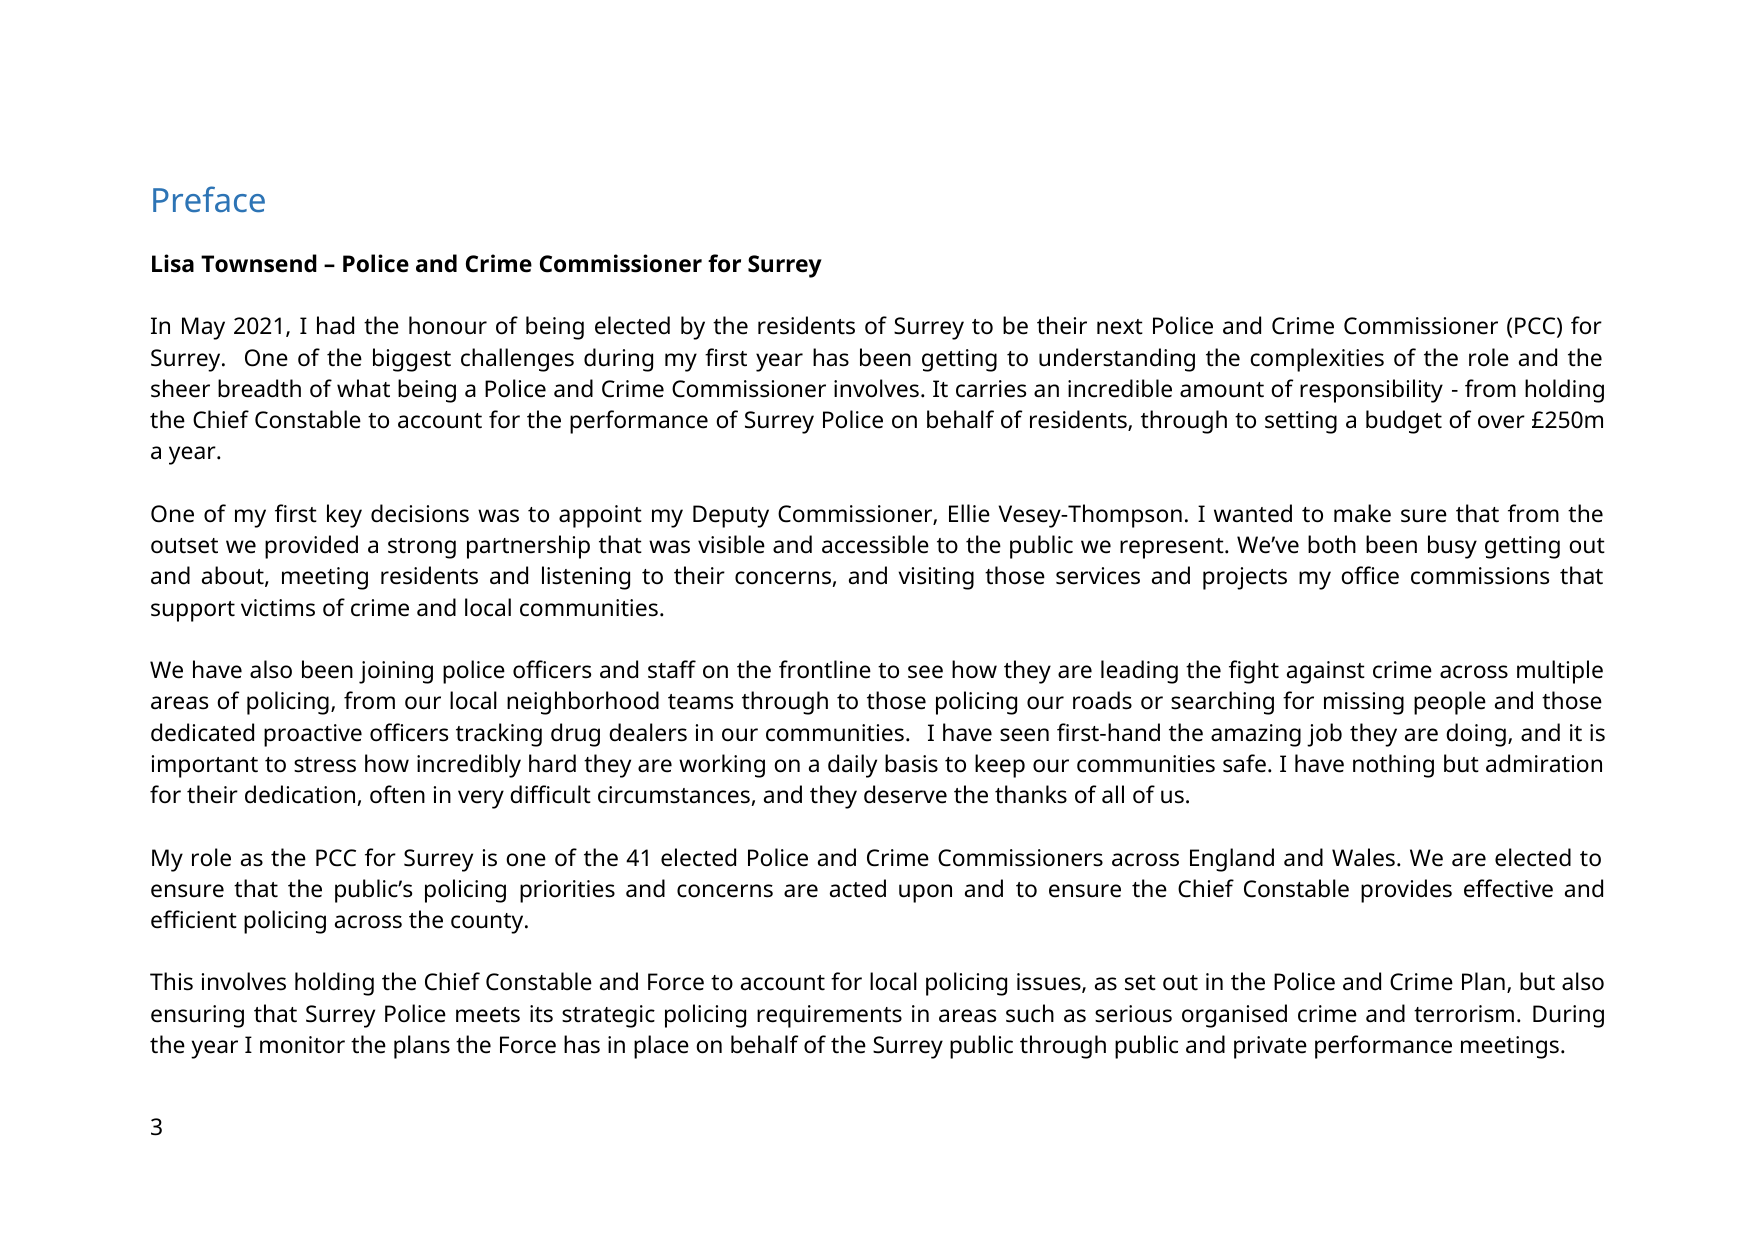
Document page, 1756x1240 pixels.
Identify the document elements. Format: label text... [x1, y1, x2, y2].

text My role as the PCC for Surrey is one of the 41 elected Police and Crime Commissioners across England and Wales. We are elected to ensure that the public’s policing priorities and concerns are acted upon and to ensure the Chief Constable provides effective and efficient policing across the county. [150, 842, 1606, 935]
text This involves holding the Chief Constable and Force to account for local policing issues, as set out in the Police and Crime Plan, but also ensuring that Surrey Police meets its strategic policing requirements in areas such as serious organised crime and terrorism. During the year I monitor the plans the Force has in place on behalf of the Surrey public through public and private performance meetings. [150, 966, 1606, 1060]
text In May 2021, I had the honour of being elected by the residents of Surrey to be their next Police and Crime Commissioner (PCC) for Surrey. One of the biggest challenges during my first year has been getting to understanding the complexities of the role and the sheer breadth of what being a Police and Crime Commissioner involves. It carries an incredible amount of responsibility - from holding the Chief Constable to account for the performance of Surrey Police on behalf of residents, through to setting a budget of over £250m a year. [150, 310, 1606, 466]
text One of my first key decisions was to appoint my Deputy Commissioner, Ellie Vesey-Thompson. I wanted to make sure that from the outset we provided a strong partnership that was visible and accessible to the public we represent. We’ve both been busy getting out and about, meeting residents and listening to their concerns, and visiting those services and projects my office commissions that support victims of crime and local communities. [150, 498, 1606, 623]
text We have also been joining police officers and staff on the frontline to see how they are leading the fight against crime across multiple areas of policing, from our local neighborhood teams through to those policing our roads or searching for missing people and those dedicated proactive officers tracking drug dealers in our communities. I have seen first-hand the amazing job they are doing, and it is important to stress how incredibly hard they are working on a daily basis to keep our communities safe. I have nothing but admiration for their dedication, often in very difficult circumstances, and they deserve the thanks of all of us. [150, 654, 1606, 810]
subtitle Preface [150, 177, 1618, 223]
subtitle Lisa Townsend – Police and Crime Commissioner for Surrey [150, 248, 1618, 279]
